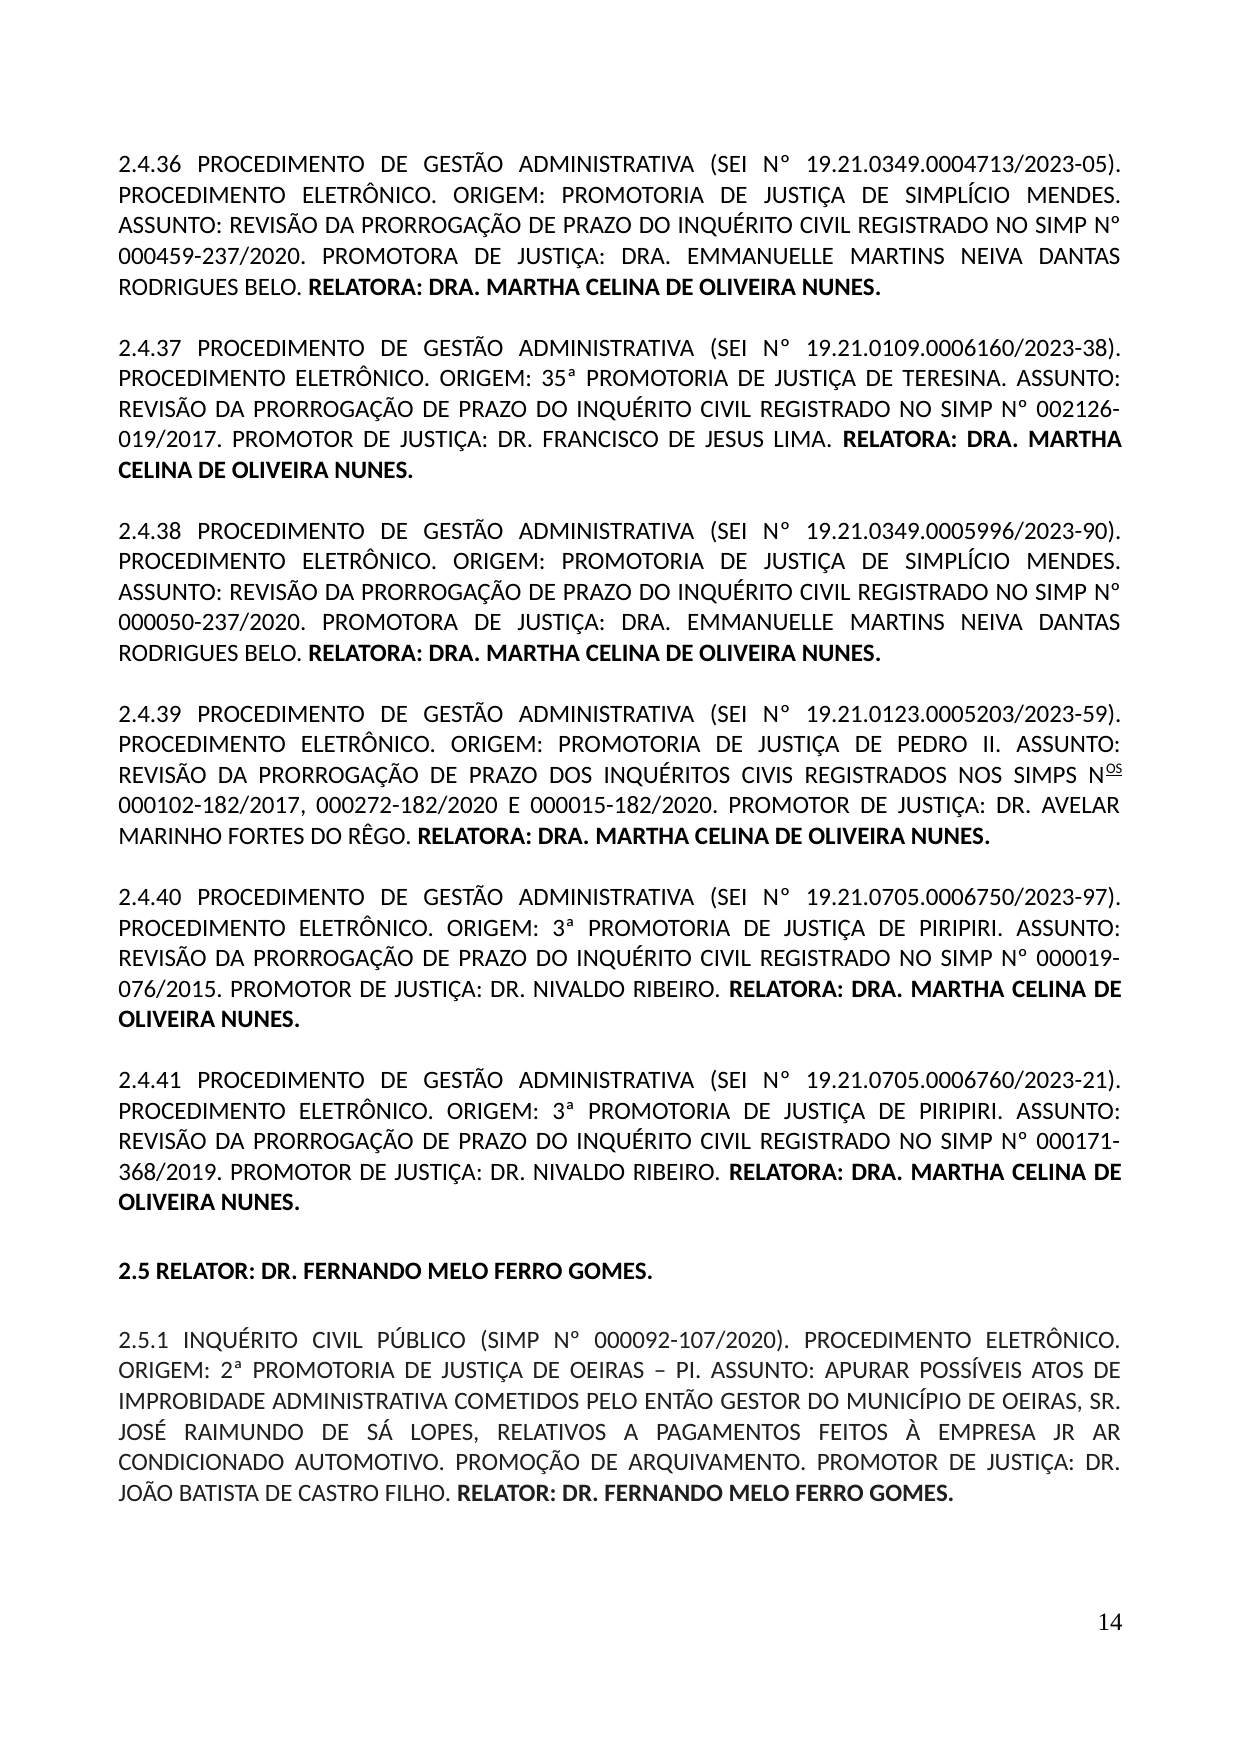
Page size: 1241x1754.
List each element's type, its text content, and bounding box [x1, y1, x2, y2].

text 2.5.1 INQUÉRITO CIVIL PÚBLICO (SIMP Nº 000092-107/2020). PROCEDIMENTO ELETRÔNICO. ORIGEM: 2ª PROMOTORIA DE JUSTIÇA DE OEIRAS – PI. ASSUNTO: APURAR POSSÍVEIS ATOS DE IMPROBIDADE ADMINISTRATIVA COMETIDOS PELO ENTÃO GESTOR DO MUNICÍPIO DE OEIRAS, SR. JOSÉ RAIMUNDO DE SÁ LOPES, RELATIVOS A PAGAMENTOS FEITOS À EMPRESA JR AR CONDICIONADO AUTOMOTIVO. PROMOÇÃO DE ARQUIVAMENTO. PROMOTOR DE JUSTIÇA: DR. JOÃO BATISTA DE CASTRO FILHO. RELATOR: DR. FERNANDO MELO FERRO GOMES. [118, 1324, 1122, 1507]
text 2.4.41 PROCEDIMENTO DE GESTÃO ADMINISTRATIVA (SEI Nº 19.21.0705.0006760/2023-21). PROCEDIMENTO ELETRÔNICO. ORIGEM: 3ª PROMOTORIA DE JUSTIÇA DE PIRIPIRI. ASSUNTO: REVISÃO DA PRORROGAÇÃO DE PRAZO DO INQUÉRITO CIVIL REGISTRADO NO SIMP Nº 000171-368/2019. PROMOTOR DE JUSTIÇA: DR. NIVALDO RIBEIRO. RELATORA: DRA. MARTHA CELINA DE OLIVEIRA NUNES. [118, 1064, 1122, 1217]
text 2.4.36 PROCEDIMENTO DE GESTÃO ADMINISTRATIVA (SEI Nº 19.21.0349.0004713/2023-05). PROCEDIMENTO ELETRÔNICO. ORIGEM: PROMOTORIA DE JUSTIÇA DE SIMPLÍCIO MENDES. ASSUNTO: REVISÃO DA PRORROGAÇÃO DE PRAZO DO INQUÉRITO CIVIL REGISTRADO NO SIMP Nº 000459-237/2020. PROMOTORA DE JUSTIÇA: DRA. EMMANUELLE MARTINS NEIVA DANTAS RODRIGUES BELO. RELATORA: DRA. MARTHA CELINA DE OLIVEIRA NUNES. [118, 149, 1122, 301]
text 2.4.39 PROCEDIMENTO DE GESTÃO ADMINISTRATIVA (SEI Nº 19.21.0123.0005203/2023-59). PROCEDIMENTO ELETRÔNICO. ORIGEM: PROMOTORIA DE JUSTIÇA DE PEDRO II. ASSUNTO: REVISÃO DA PRORROGAÇÃO DE PRAZO DOS INQUÉRITOS CIVIS REGISTRADOS NOS SIMPS NOS 000102-182/2017, 000272-182/2020 E 000015-182/2020. PROMOTOR DE JUSTIÇA: DR. AVELAR MARINHO FORTES DO RÊGO. RELATORA: DRA. MARTHA CELINA DE OLIVEIRA NUNES. [118, 698, 1122, 851]
text 2.4.40 PROCEDIMENTO DE GESTÃO ADMINISTRATIVA (SEI Nº 19.21.0705.0006750/2023-97). PROCEDIMENTO ELETRÔNICO. ORIGEM: 3ª PROMOTORIA DE JUSTIÇA DE PIRIPIRI. ASSUNTO: REVISÃO DA PRORROGAÇÃO DE PRAZO DO INQUÉRITO CIVIL REGISTRADO NO SIMP Nº 000019-076/2015. PROMOTOR DE JUSTIÇA: DR. NIVALDO RIBEIRO. RELATORA: DRA. MARTHA CELINA DE OLIVEIRA NUNES. [118, 881, 1122, 1034]
text 2.5 RELATOR: DR. FERNANDO MELO FERRO GOMES. [118, 1255, 1122, 1286]
text 2.4.37 PROCEDIMENTO DE GESTÃO ADMINISTRATIVA (SEI Nº 19.21.0109.0006160/2023-38). PROCEDIMENTO ELETRÔNICO. ORIGEM: 35ª PROMOTORIA DE JUSTIÇA DE TERESINA. ASSUNTO: REVISÃO DA PRORROGAÇÃO DE PRAZO DO INQUÉRITO CIVIL REGISTRADO NO SIMP Nº 002126-019/2017. PROMOTOR DE JUSTIÇA: DR. FRANCISCO DE JESUS LIMA. RELATORA: DRA. MARTHA CELINA DE OLIVEIRA NUNES. [118, 332, 1122, 484]
text 2.4.38 PROCEDIMENTO DE GESTÃO ADMINISTRATIVA (SEI Nº 19.21.0349.0005996/2023-90). PROCEDIMENTO ELETRÔNICO. ORIGEM: PROMOTORIA DE JUSTIÇA DE SIMPLÍCIO MENDES. ASSUNTO: REVISÃO DA PRORROGAÇÃO DE PRAZO DO INQUÉRITO CIVIL REGISTRADO NO SIMP Nº 000050-237/2020. PROMOTORA DE JUSTIÇA: DRA. EMMANUELLE MARTINS NEIVA DANTAS RODRIGUES BELO. RELATORA: DRA. MARTHA CELINA DE OLIVEIRA NUNES. [118, 515, 1122, 667]
